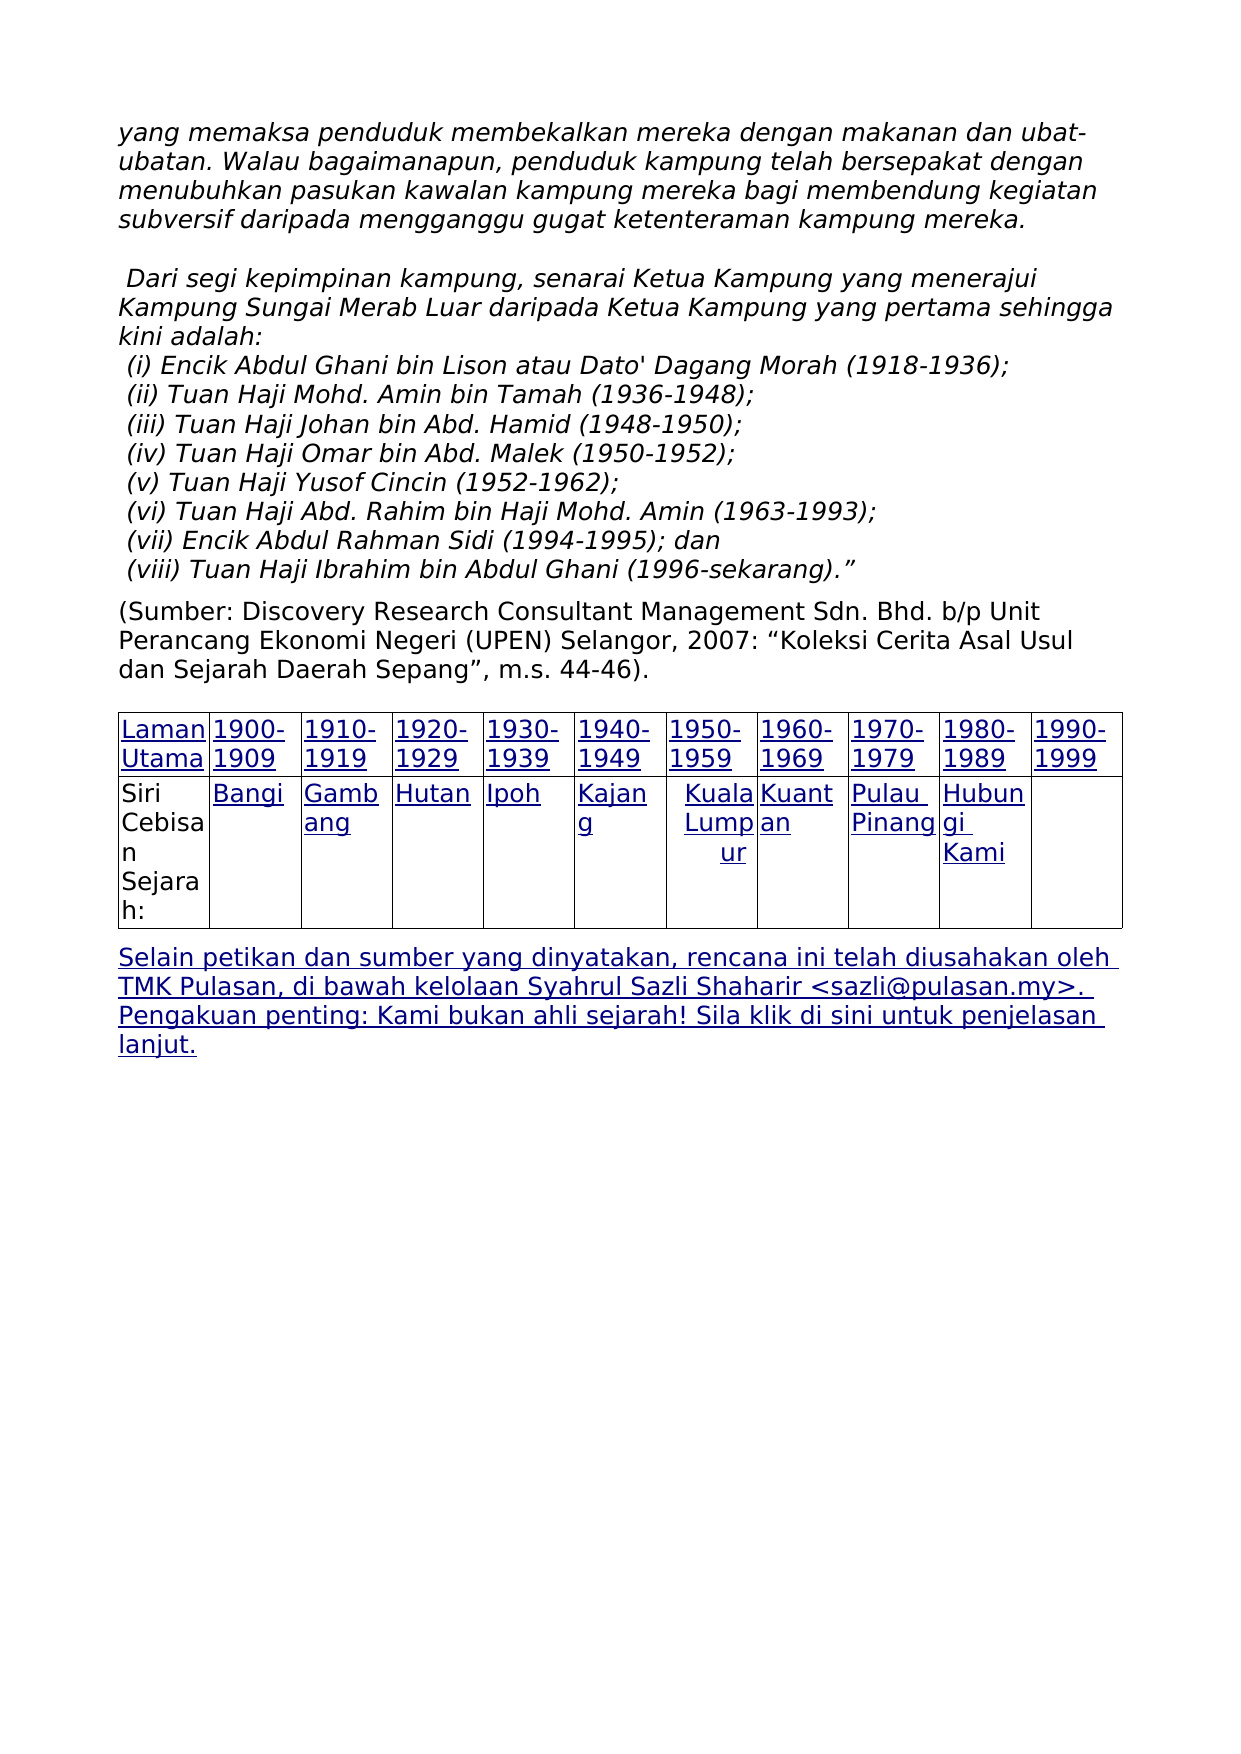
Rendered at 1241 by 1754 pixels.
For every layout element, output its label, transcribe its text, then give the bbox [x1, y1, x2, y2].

table_cell Kuantan [758, 777, 848, 928]
table_header 1920-1929 [393, 713, 483, 776]
table_cell Ipoh [484, 777, 574, 928]
table_header Laman Utama [119, 713, 209, 776]
table_cell Gambang [302, 777, 392, 928]
table_header 1910-1919 [302, 713, 392, 776]
text Selain petikan dan sumber yang dinyatakan, rencana ini telah diusahakan oleh TMK Pulasan, di bawah kelolaan Syahrul Sazli Shaharir <sazli@pulasan.my>. Pengakuan penting: Kami bukan ahli sejarah! Sila klik di sini untuk penjelasan lanjut. [118, 943, 1122, 1060]
table_header 1980-1989 [940, 713, 1031, 776]
table_cell Pulau Pinang [849, 777, 939, 928]
table_header 1970-1979 [849, 713, 939, 776]
table_cell Hubungi Kami [940, 777, 1031, 928]
table_cell Kuala Lumpur [667, 777, 757, 928]
table_cell Bangi [210, 777, 301, 928]
table_cell [1032, 777, 1122, 928]
table_cell Kajang [575, 777, 666, 928]
table_cell Hutan [393, 777, 483, 928]
table_header 1940-1949 [575, 713, 666, 776]
table_header 1930-1939 [484, 713, 574, 776]
text yang memaksa penduduk membekalkan mereka dengan makanan dan ubat-ubatan. Walau bagaimanapun, penduduk kampung telah bersepakat dengan menubuhkan pasukan kawalan kampung mereka bagi membendung kegiatan subversif daripada mengganggu gugat ketenteraman kampung mereka. Dari segi kepimpinan kampung, senarai Ketua Kampung yang menerajui Kampung Sungai Merab Luar daripada Ketua Kampung yang pertama sehingga kini adalah: (i) Encik Abdul Ghani bin Lison atau Dato' Dagang Morah (1918-1936); (ii) Tuan Haji Mohd. Amin bin Tamah (1936-1948); (iii) Tuan Haji Johan bin Abd. Hamid (1948-1950); (iv) Tuan Haji Omar bin Abd. Malek (1950-1952); (v) Tuan Haji Yusof Cincin (1952-1962); (vi) Tuan Haji Abd. Rahim bin Haji Mohd. Amin (1963-1993); (vii) Encik Abdul Rahman Sidi (1994-1995); dan (viii) Tuan Haji Ibrahim bin Abdul Ghani (1996-sekarang).” [118, 118, 1122, 585]
table_header 1950-1959 [667, 713, 757, 776]
table_header 1990-1999 [1032, 713, 1122, 776]
table_header 1900-1909 [210, 713, 301, 776]
table_header 1960-1969 [758, 713, 848, 776]
text (Sumber: Discovery Research Consultant Management Sdn. Bhd. b/p Unit Perancang Ekonomi Negeri (UPEN) Selangor, 2007: “Koleksi Cerita Asal Usul dan Sejarah Daerah Sepang”, m.s. 44-46). [118, 597, 1122, 685]
table_cell Siri Cebisan Sejarah: [119, 777, 209, 928]
